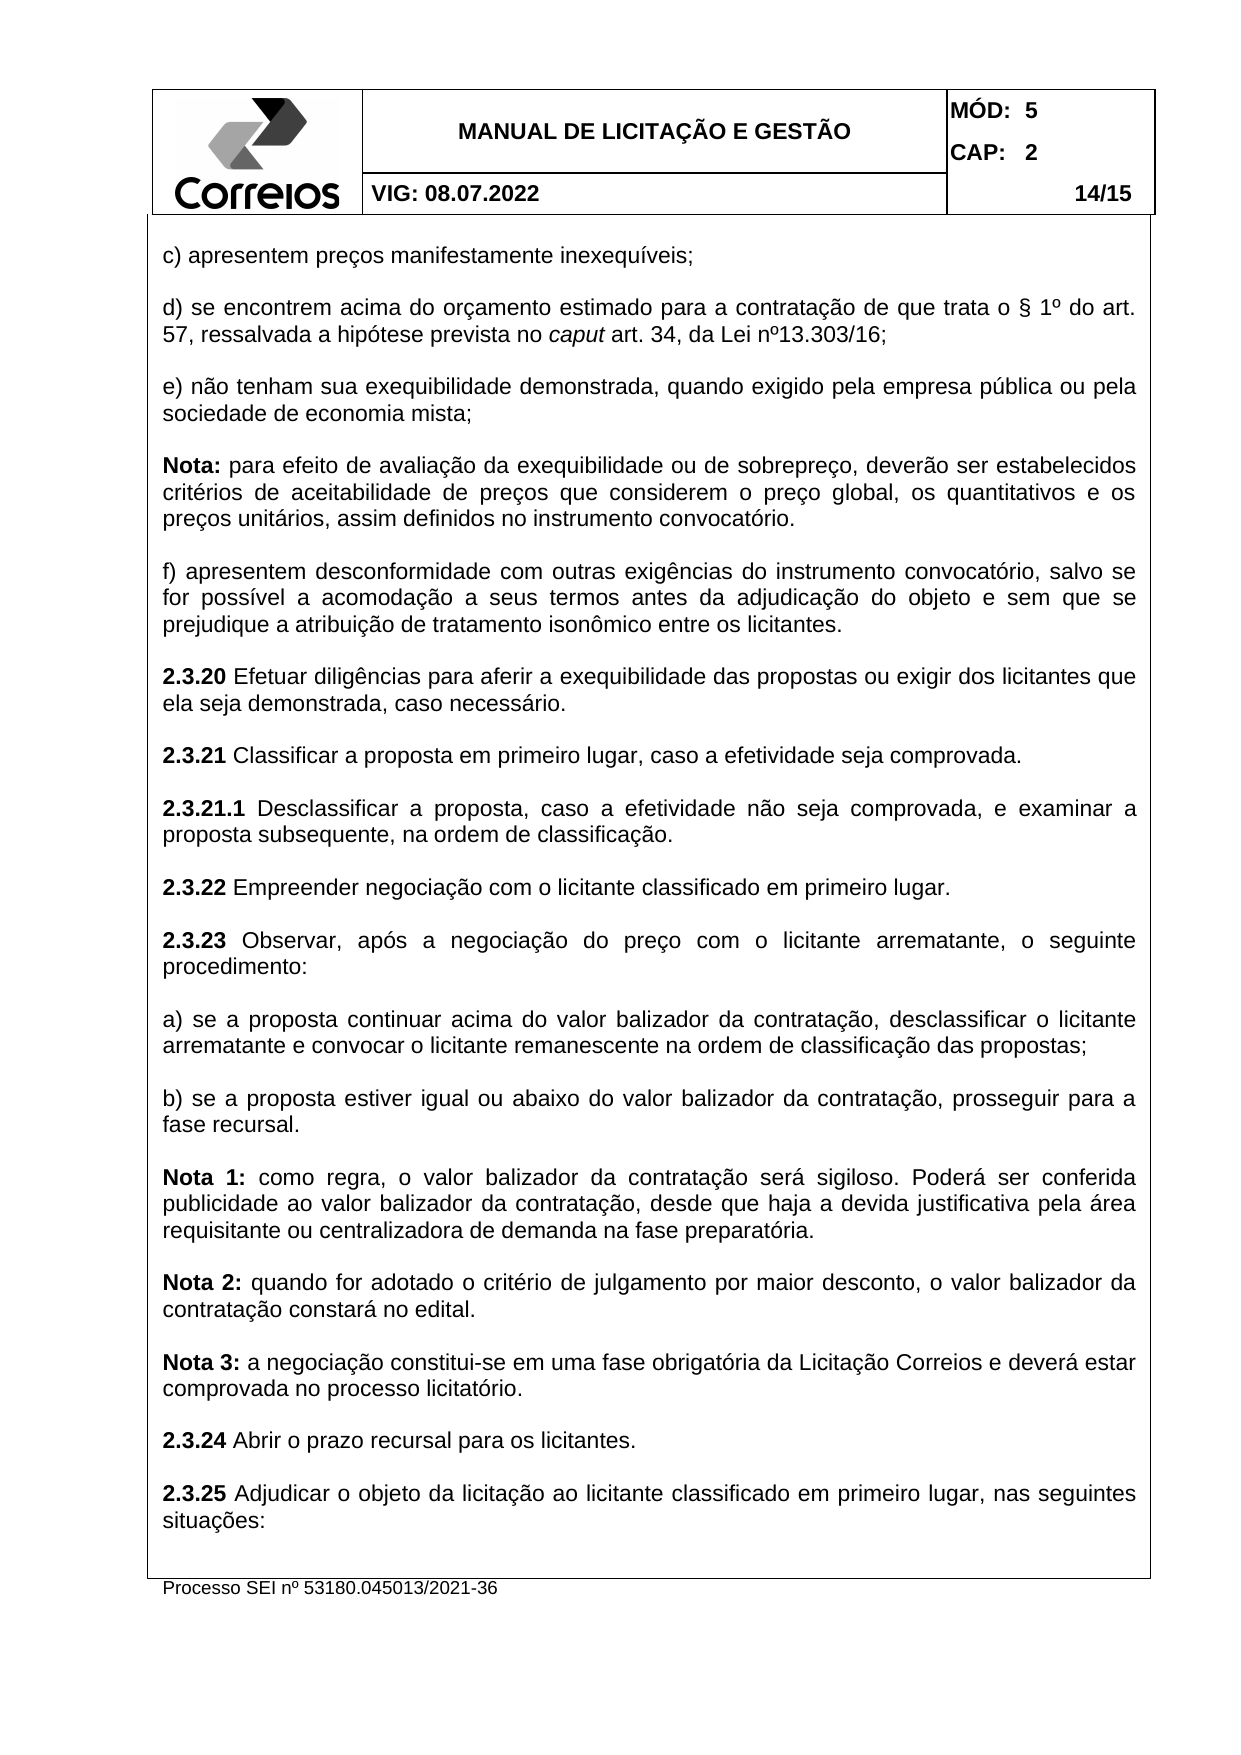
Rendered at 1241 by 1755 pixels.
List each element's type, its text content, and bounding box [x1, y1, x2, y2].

text f) apresentem desconformidade com outras exigências do instrumento convocatório, salvo se for possível a acomodação a seus termos antes da adjudicação do objeto e sem que se prejudique a atribuição de tratamento isonômico entre os licitantes. [162, 558, 1137, 637]
text b) se a proposta estiver igual ou abaixo do valor balizador da contratação, prosseguir para a fase recursal. [162, 1085, 1137, 1138]
text c) apresentem preços manifestamente inexequíveis; [162, 242, 1137, 268]
text 2.3.23 Observar, após a negociação do preço com o licitante arrematante, o seguinte procedimento: [162, 927, 1137, 979]
text 2.3.21.1 Desclassificar a proposta, caso a efetividade não seja comprovada, e examinar a proposta subsequente, na ordem de classificação. [162, 795, 1137, 848]
text 2.3.20 Efetuar diligências para aferir a exequibilidade das propostas ou exigir dos licitantes que ela seja demonstrada, caso necessário. [162, 663, 1137, 716]
text 2.3.22 Empreender negociação com o licitante classificado em primeiro lugar. [162, 874, 1137, 900]
text Nota: para efeito de avaliação da exequibilidade ou de sobrepreço, deverão ser estabelecidos critérios de aceitabilidade de preços que considerem o preço global, os quantitativos e os preços unitários, assim definidos no instrumento convocatório. [162, 452, 1137, 531]
text a) se a proposta continuar acima do valor balizador da contratação, desclassificar o licitante arrematante e convocar o licitante remanescente na ordem de classificação das propostas; [162, 1006, 1137, 1058]
text Nota 1: como regra, o valor balizador da contratação será sigiloso. Poderá ser conferida publicidade ao valor balizador da contratação, desde que haja a devida justificativa pela área requisitante ou centralizadora de demanda na fase preparatória. [162, 1164, 1137, 1243]
text 2.3.24 Abrir o prazo recursal para os licitantes. [162, 1427, 1137, 1454]
text Nota 3: a negociação constitui-se em uma fase obrigatória da Licitação Correios e deverá estar comprovada no processo licitatório. [162, 1348, 1137, 1401]
text 2.3.25 Adjudicar o objeto da licitação ao licitante classificado em primeiro lugar, nas seguintes situações: [162, 1480, 1137, 1533]
text 2.3.21 Classificar a proposta em primeiro lugar, caso a efetividade seja comprovada. [162, 742, 1137, 769]
text e) não tenham sua exequibilidade demonstrada, quando exigido pela empresa pública ou pela sociedade de economia mista; [162, 373, 1137, 426]
text d) se encontrem acima do orçamento estimado para a contratação de que trata o § 1º do art. 57, ressalvada a hipótese prevista no caput art. 34, da Lei nº13.303/16; [162, 294, 1137, 347]
text Nota 2: quando for adotado o critério de julgamento por maior desconto, o valor balizador da contratação constará no edital. [162, 1269, 1137, 1322]
